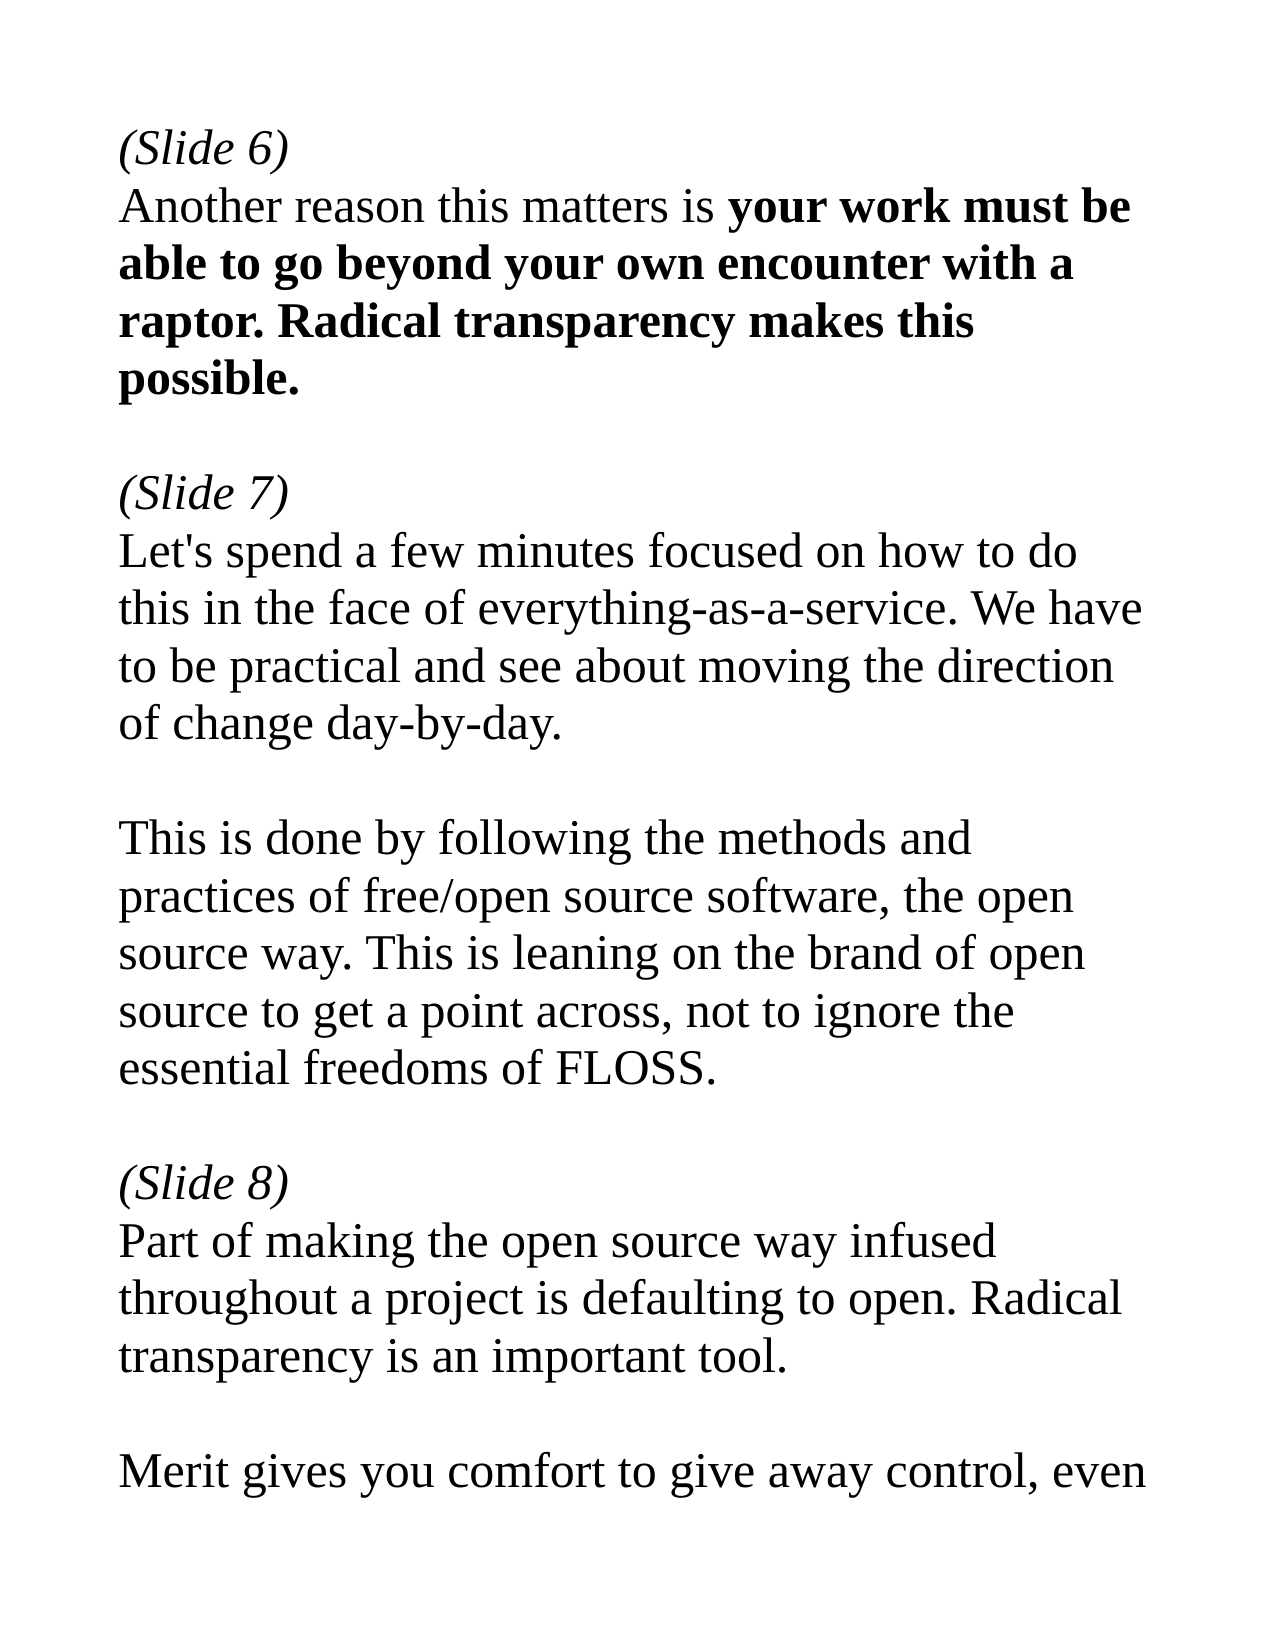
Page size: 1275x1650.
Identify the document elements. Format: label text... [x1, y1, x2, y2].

text Another reason this matters is your work must be able to go beyond your own encounter with a raptor. Radical transparency makes this possible. [118, 176, 1157, 406]
text This is done by following the methods and practices of free/open source software, the open source way. This is leaning on the brand of open source to get a point across, not to ignore the essential freedoms of FLOSS. [118, 808, 1157, 1096]
text (Slide 6) [118, 118, 1157, 176]
text Part of making the open source way infused throughout a project is defaulting to open. Radical transparency is an important tool. [118, 1211, 1157, 1383]
text (Slide 7) [118, 463, 1157, 521]
text (Slide 8) [118, 1153, 1157, 1211]
text Merit gives you comfort to give away control, even [118, 1441, 1157, 1498]
text Let's spend a few minutes focused on how to do this in the face of everything-as-a-service. We have to be practical and see about moving the direction of change day-by-day. [118, 521, 1157, 751]
